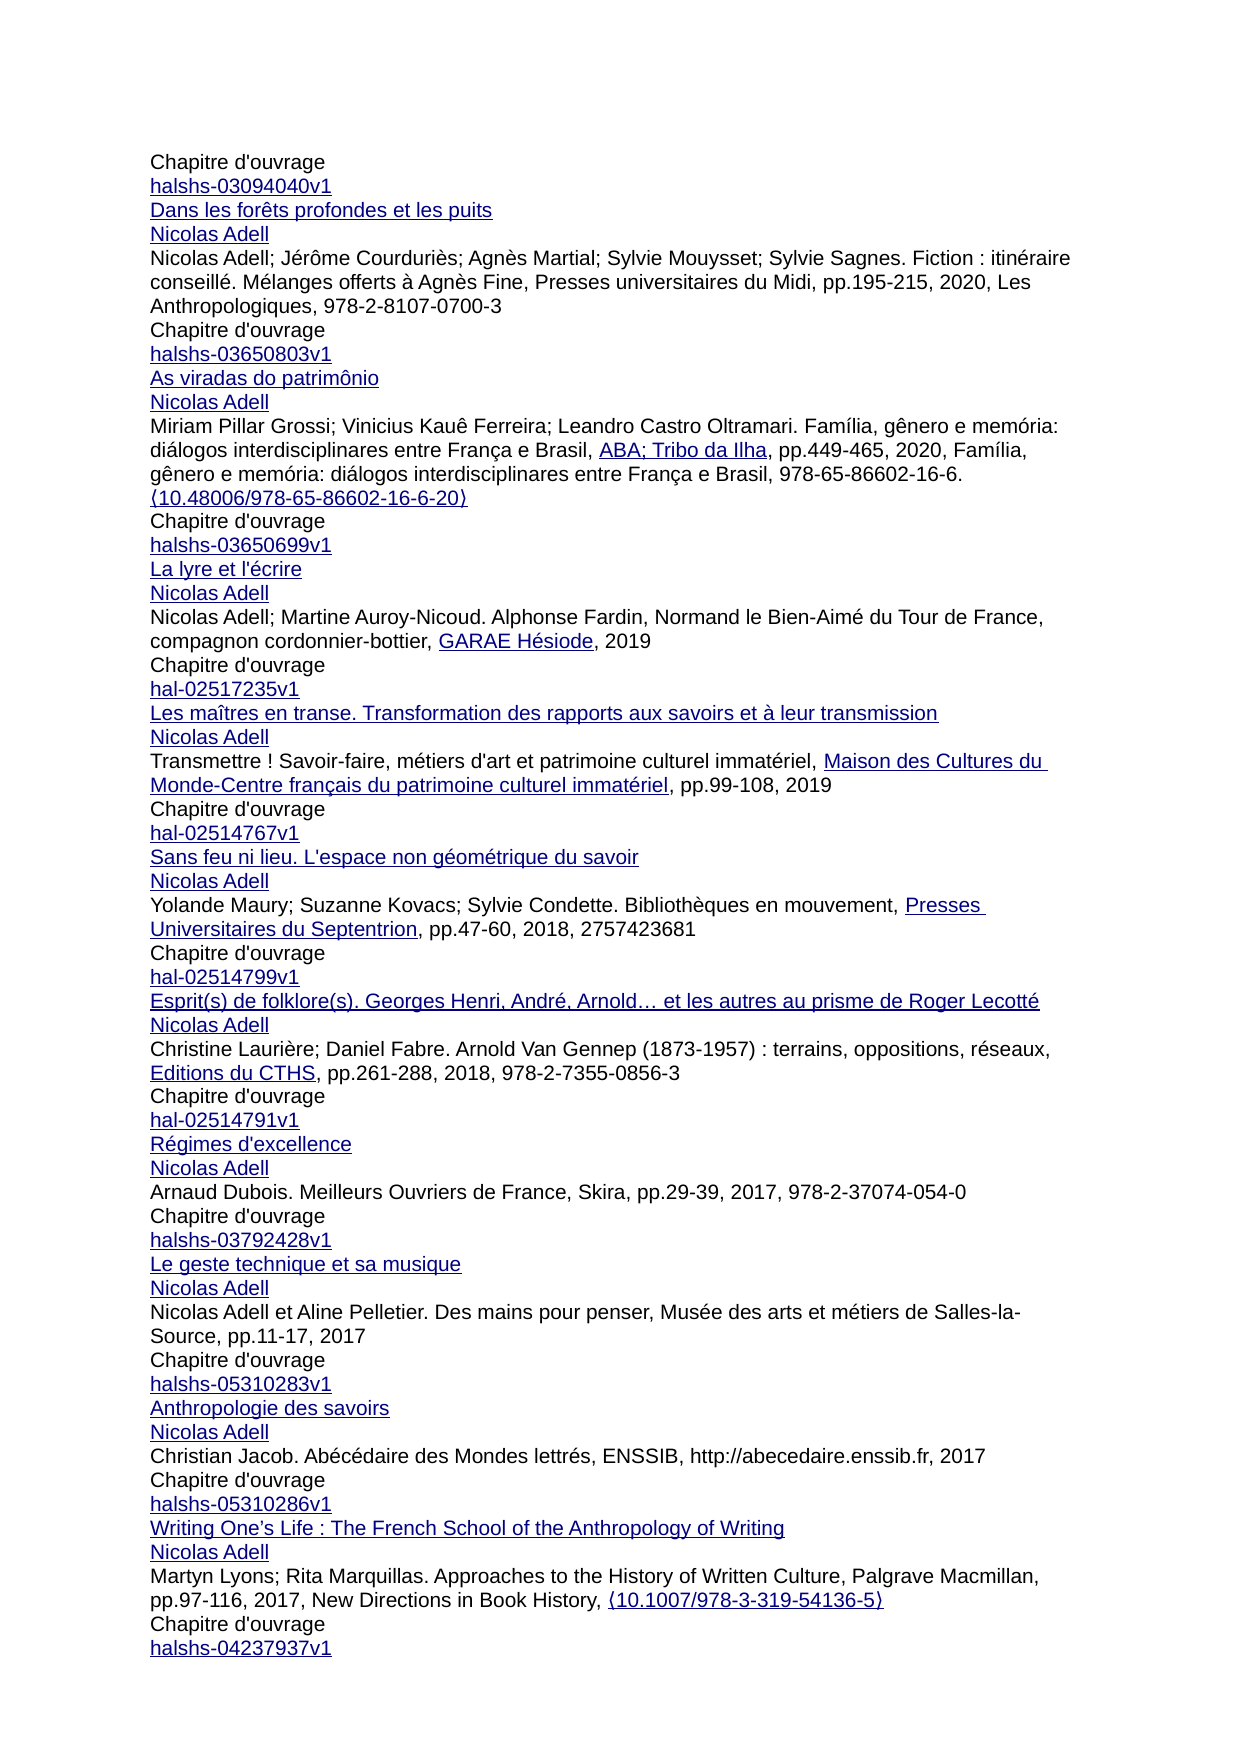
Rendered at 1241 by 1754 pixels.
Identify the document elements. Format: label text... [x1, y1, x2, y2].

table_cell La lyre et l'écrire Nicolas Adell Nicolas Adell; Martine Auroy-Nicoud. Alphonse Fardin, Normand le Bien-Aimé du Tour de France, compagnon cordonnier-bottier, GARAE Hésiode, 2019 Chapitre d'ouvrage hal-02517235v1 [150, 557, 1090, 701]
table_cell Esprit(s) de folklore(s). Georges Henri, André, Arnold… et les autres au prisme de Roger Lecotté Nicolas Adell Christine Laurière; Daniel Fabre. Arnold Van Gennep (1873-1957) : terrains, oppositions, réseaux, Editions du CTHS, pp.261-288, 2018, 978-2-7355-0856-3 Chapitre d'ouvrage hal-02514791v1 [150, 989, 1090, 1132]
table_cell Dans les forêts profondes et les puits Nicolas Adell Nicolas Adell; Jérôme Courduriès; Agnès Martial; Sylvie Mouysset; Sylvie Sagnes. Fiction : itinéraire conseillé. Mélanges offerts à Agnès Fine, Presses universitaires du Midi, pp.195-215, 2020, Les Anthropologiques, 978-2-8107-0700-3 Chapitre d'ouvrage halshs-03650803v1 [150, 198, 1090, 366]
table_cell Les maîtres en transe. Transformation des rapports aux savoirs et à leur transmission Nicolas Adell Transmettre ! Savoir-faire, métiers d'art et patrimoine culturel immatériel, Maison des Cultures du Monde-Centre français du patrimoine culturel immatériel, pp.99-108, 2019 Chapitre d'ouvrage hal-02514767v1 [150, 701, 1090, 845]
table_cell Sans feu ni lieu. L'espace non géométrique du savoir Nicolas Adell Yolande Maury; Suzanne Kovacs; Sylvie Condette. Bibliothèques en mouvement, Presses Universitaires du Septentrion, pp.47-60, 2018, 2757423681 Chapitre d'ouvrage hal-02514799v1 [150, 845, 1090, 988]
table_cell Le geste technique et sa musique Nicolas Adell Nicolas Adell et Aline Pelletier. Des mains pour penser, Musée des arts et métiers de Salles-la-Source, pp.11-17, 2017 Chapitre d'ouvrage halshs-05310283v1 [150, 1252, 1090, 1396]
table_cell Anthropologie des savoirs Nicolas Adell Christian Jacob. Abécédaire des Mondes lettrés, ENSSIB, http://abecedaire.enssib.fr, 2017 Chapitre d'ouvrage halshs-05310286v1 [150, 1396, 1090, 1516]
table_cell Régimes d'excellence Nicolas Adell Arnaud Dubois. Meilleurs Ouvriers de France, Skira, pp.29-39, 2017, 978-2-37074-054-0 Chapitre d'ouvrage halshs-03792428v1 [150, 1132, 1090, 1252]
table_cell Chapitre d'ouvrage halshs-03094040v1 [150, 150, 1090, 198]
table_cell Writing One’s Life : The French School of the Anthropology of Writing Nicolas Adell Martyn Lyons; Rita Marquillas. Approaches to the History of Written Culture, Palgrave Macmillan, pp.97-116, 2017, New Directions in Book History, ⟨10.1007/978-3-319-54136-5⟩ Chapitre d'ouvrage halshs-04237937v1 [150, 1516, 1090, 1659]
table_cell As viradas do patrimônio Nicolas Adell Miriam Pillar Grossi; Vinicius Kauê Ferreira; Leandro Castro Oltramari. Família, gênero e memória: diálogos interdisciplinares entre França e Brasil, ABA; Tribo da Ilha, pp.449-465, 2020, Família, gênero e memória: diálogos interdisciplinares entre França e Brasil, 978-65-86602-16-6. ⟨10.48006/978-65-86602-16-6-20⟩ Chapitre d'ouvrage halshs-03650699v1 [150, 366, 1090, 557]
